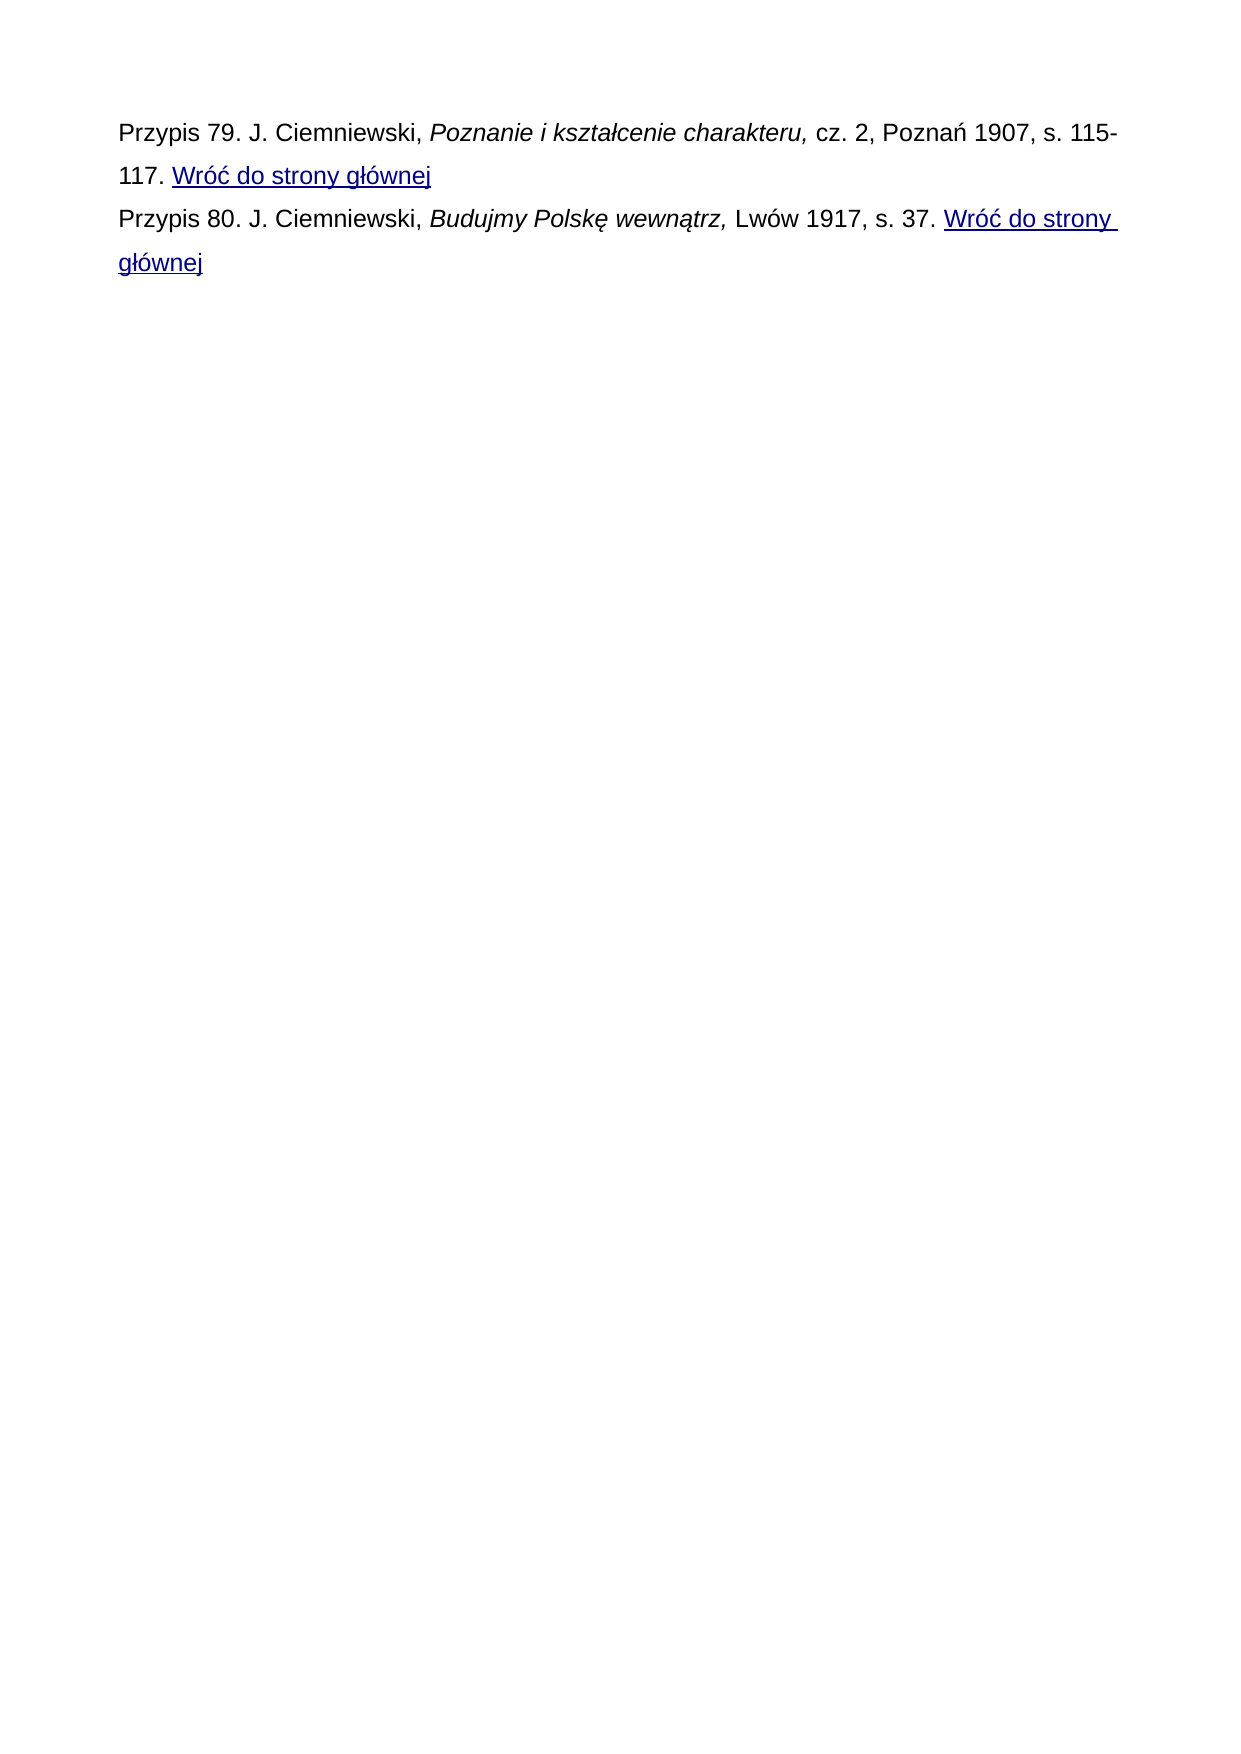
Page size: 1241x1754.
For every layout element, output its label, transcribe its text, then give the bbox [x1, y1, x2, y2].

text Przypis 79. J. Ciemniewski, Poznanie i kształcenie charakteru, cz. 2, Poznań 1907, s. 115-117. Wróć do strony głównej [118, 118, 1122, 190]
text Przypis 80. J. Ciemniewski, Budujmy Polskę wewnątrz, Lwów 1917, s. 37. Wróć do strony głównej [118, 204, 1122, 276]
